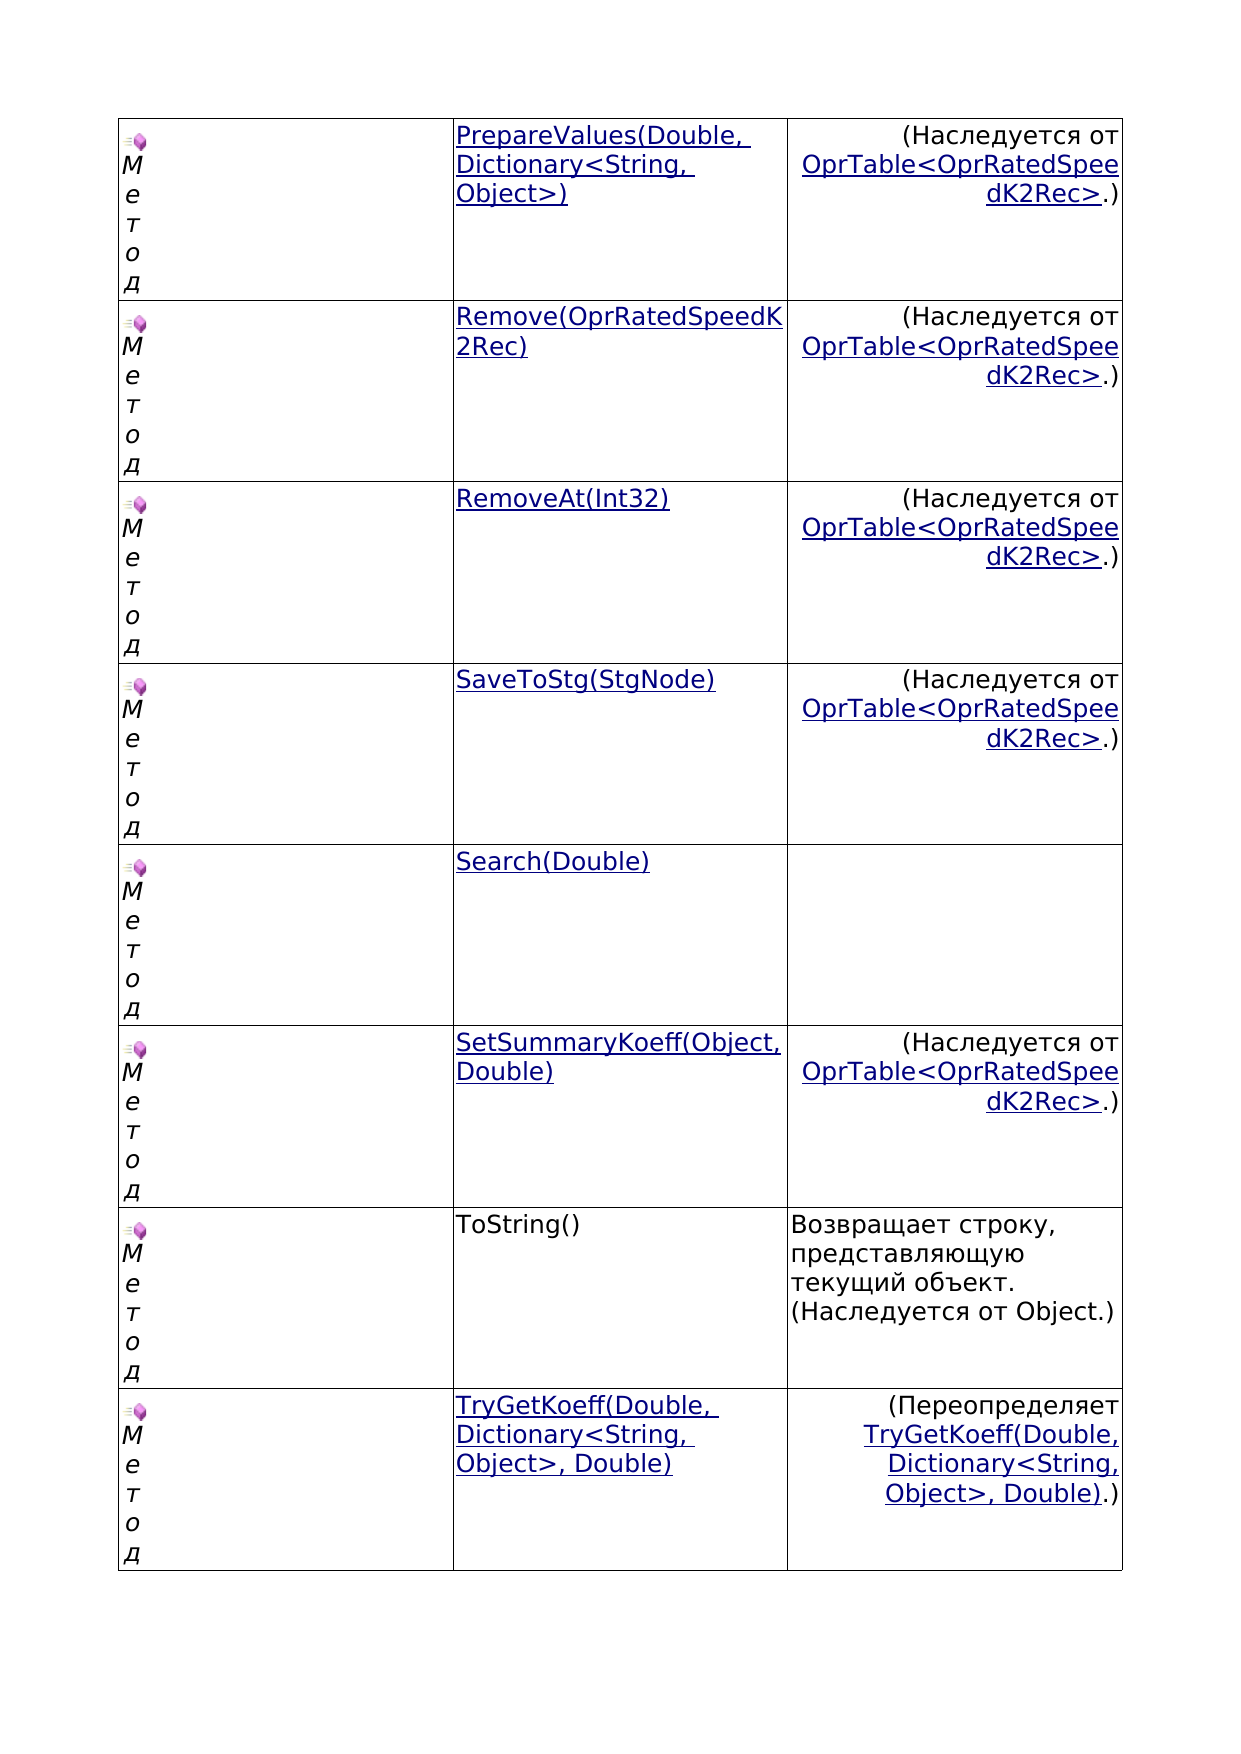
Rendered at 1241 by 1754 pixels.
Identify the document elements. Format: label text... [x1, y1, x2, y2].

table_cell (Наследуется от OprTable<OprRatedSpeedK2Rec>.) [788, 664, 1122, 844]
table_cell (Наследуется от OprTable<OprRatedSpeedK2Rec>.) [788, 1026, 1122, 1207]
table_cell [119, 1026, 453, 1207]
table_cell [119, 1208, 453, 1388]
table_cell Search(Double) [454, 845, 787, 1025]
table_cell [119, 482, 453, 662]
picture [121, 678, 147, 696]
table_cell ToString() [454, 1208, 787, 1388]
table_cell [788, 845, 1122, 1025]
table_cell (Наследуется от OprTable<OprRatedSpeedK2Rec>.) [788, 119, 1122, 299]
table_cell SaveToStg(StgNode) [454, 664, 787, 844]
table_cell PrepareValues(Double, Dictionary<String, Object>) [454, 119, 787, 299]
table_cell [119, 845, 453, 1025]
picture [121, 859, 147, 877]
table_cell TryGetKoeff(Double, Dictionary<String, Object>, Double) [454, 1389, 787, 1570]
table_cell RemoveAt(Int32) [454, 482, 787, 662]
picture [121, 133, 147, 151]
picture [121, 1222, 147, 1240]
table_cell Remove(OprRatedSpeedK2Rec) [454, 301, 787, 481]
table_cell [119, 119, 453, 299]
table_cell (Наследуется от OprTable<OprRatedSpeedK2Rec>.) [788, 482, 1122, 662]
picture [121, 315, 147, 333]
table_cell [119, 301, 453, 481]
picture [121, 496, 147, 514]
table_cell [119, 1389, 453, 1570]
table_cell SetSummaryKoeff(Object, Double) [454, 1026, 787, 1207]
table_cell Возвращает строку, представляющую текущий объект. (Наследуется от Object.) [788, 1208, 1122, 1388]
table_cell (Наследуется от OprTable<OprRatedSpeedK2Rec>.) [788, 301, 1122, 481]
picture [121, 1403, 147, 1421]
table_cell [119, 664, 453, 844]
picture [121, 1041, 147, 1059]
table_cell (Переопределяет TryGetKoeff(Double, Dictionary<String, Object>, Double).) [788, 1389, 1122, 1570]
